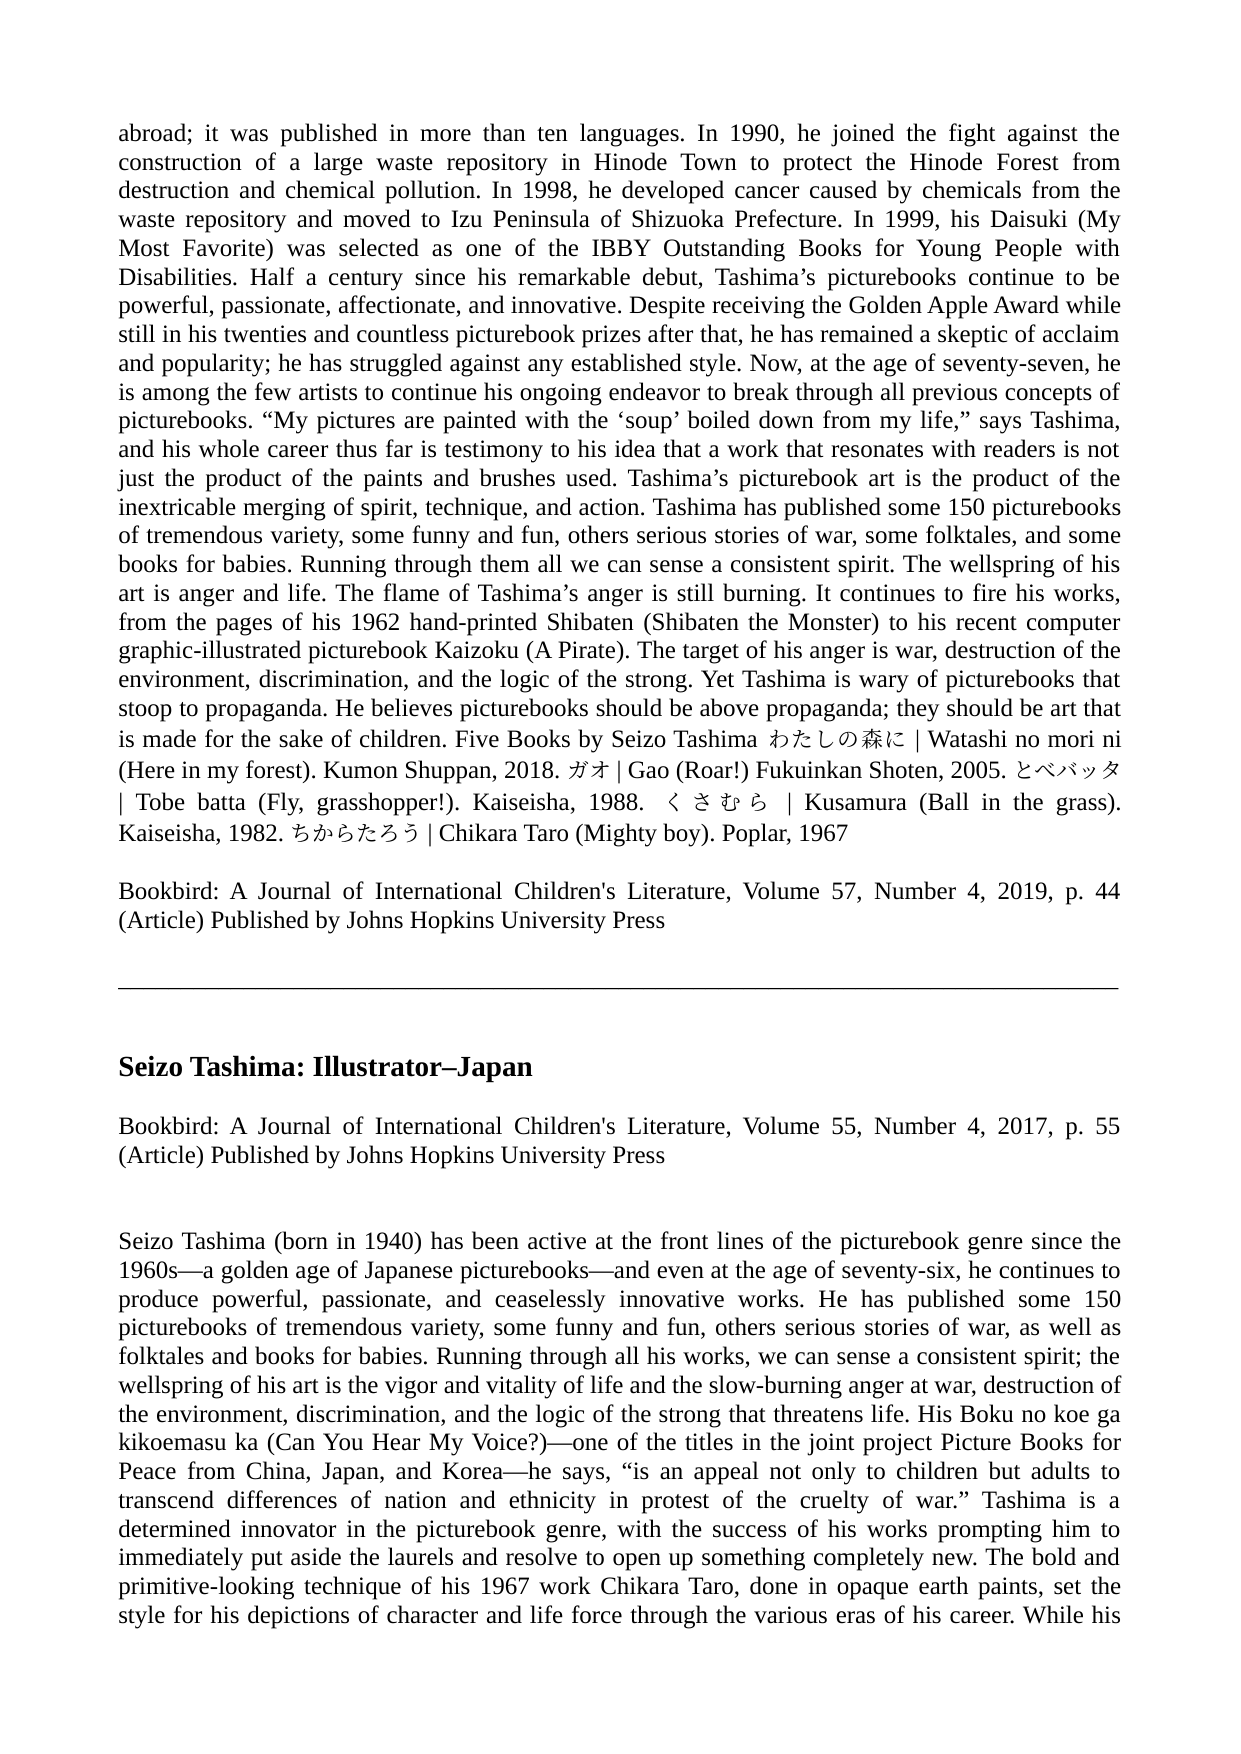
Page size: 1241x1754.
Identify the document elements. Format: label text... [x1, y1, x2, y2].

text Seizo Tashima: Illustrator–Japan [118, 1049, 1122, 1082]
text Bookbird: A Journal of International Children's Literature, Volume 57, Number 4, 2019, p. 44 (Article) Published by Johns Hopkins University Press [118, 876, 1122, 934]
text ________________________________________________________________________________ [118, 963, 1122, 991]
text Bookbird: A Journal of International Children's Literature, Volume 55, Number 4, 2017, p. 55 (Article) Published by Johns Hopkins University Press [118, 1111, 1122, 1169]
text Seizo Tashima (born in 1940) has been active at the front lines of the picturebook genre since the 1960s—a golden age of Japanese picturebooks—and even at the age of seventy-six, he continues to produce powerful, passionate, and ceaselessly innovative works. He has published some 150 picturebooks of tremendous variety, some funny and fun, others serious stories of war, as well as folktales and books for babies. Running through all his works, we can sense a consistent spirit; the wellspring of his art is the vigor and vitality of life and the slow-burning anger at war, destruction of the environment, discrimination, and the logic of the strong that threatens life. His Boku no koe ga kikoemasu ka (Can You Hear My Voice?)—one of the titles in the joint project Picture Books for Peace from China, Japan, and Korea—he says, “is an appeal not only to children but adults to transcend differences of nation and ethnicity in protest of the cruelty of war.” Tashima is a determined innovator in the picturebook genre, with the success of his works prompting him to immediately put aside the laurels and resolve to open up something completely new. The bold and primitive-looking technique of his 1967 work Chikara Taro, done in opaque earth paints, set the style for his depictions of character and life force through the various eras of his career. While his [118, 1226, 1122, 1629]
text abroad; it was published in more than ten languages. In 1990, he joined the fight against the construction of a large waste repository in Hinode Town to protect the Hinode Forest from destruction and chemical pollution. In 1998, he developed cancer caused by chemicals from the waste repository and moved to Izu Peninsula of Shizuoka Prefecture. In 1999, his Daisuki (My Most Favorite) was selected as one of the IBBY Outstanding Books for Young People with Disabilities. Half a century since his remarkable debut, Tashima’s picturebooks continue to be powerful, passionate, affectionate, and innovative. Despite receiving the Golden Apple Award while still in his twenties and countless picturebook prizes after that, he has remained a skeptic of acclaim and popularity; he has struggled against any established style. Now, at the age of seventy-seven, he is among the few artists to continue his ongoing endeavor to break through all previous concepts of picturebooks. “My pictures are painted with the ‘soup’ boiled down from my life,” says Tashima, and his whole career thus far is testimony to his idea that a work that resonates with readers is not just the product of the paints and brushes used. Tashima’s picturebook art is the product of the inextricable merging of spirit, technique, and action. Tashima has published some 150 picturebooks of tremendous variety, some funny and fun, others serious stories of war, some folktales, and some books for babies. Running through them all we can sense a consistent spirit. The wellspring of his art is anger and life. The flame of Tashima’s anger is still burning. It continues to fire his works, from the pages of his 1962 hand-printed Shibaten (Shibaten the Monster) to his recent computer graphic-illustrated picturebook Kaizoku (A Pirate). The target of his anger is war, destruction of the environment, discrimination, and the logic of the strong. Yet Tashima is wary of picturebooks that stoop to propaganda. He believes picturebooks should be above propaganda; they should be art that is made for the sake of children. Five Books by Seizo Tashima わたしの森に | Watashi no mori ni (Here in my forest). Kumon Shuppan, 2018. ガオ | Gao (Roar!) Fukuinkan Shoten, 2005. とべバッタ | Tobe batta (Fly, grasshopper!). Kaiseisha, 1988. くさむら | Kusamura (Ball in the grass). Kaiseisha, 1982. ちからたろう | Chikara Taro (Mighty boy). Poplar, 1967 [118, 118, 1122, 848]
